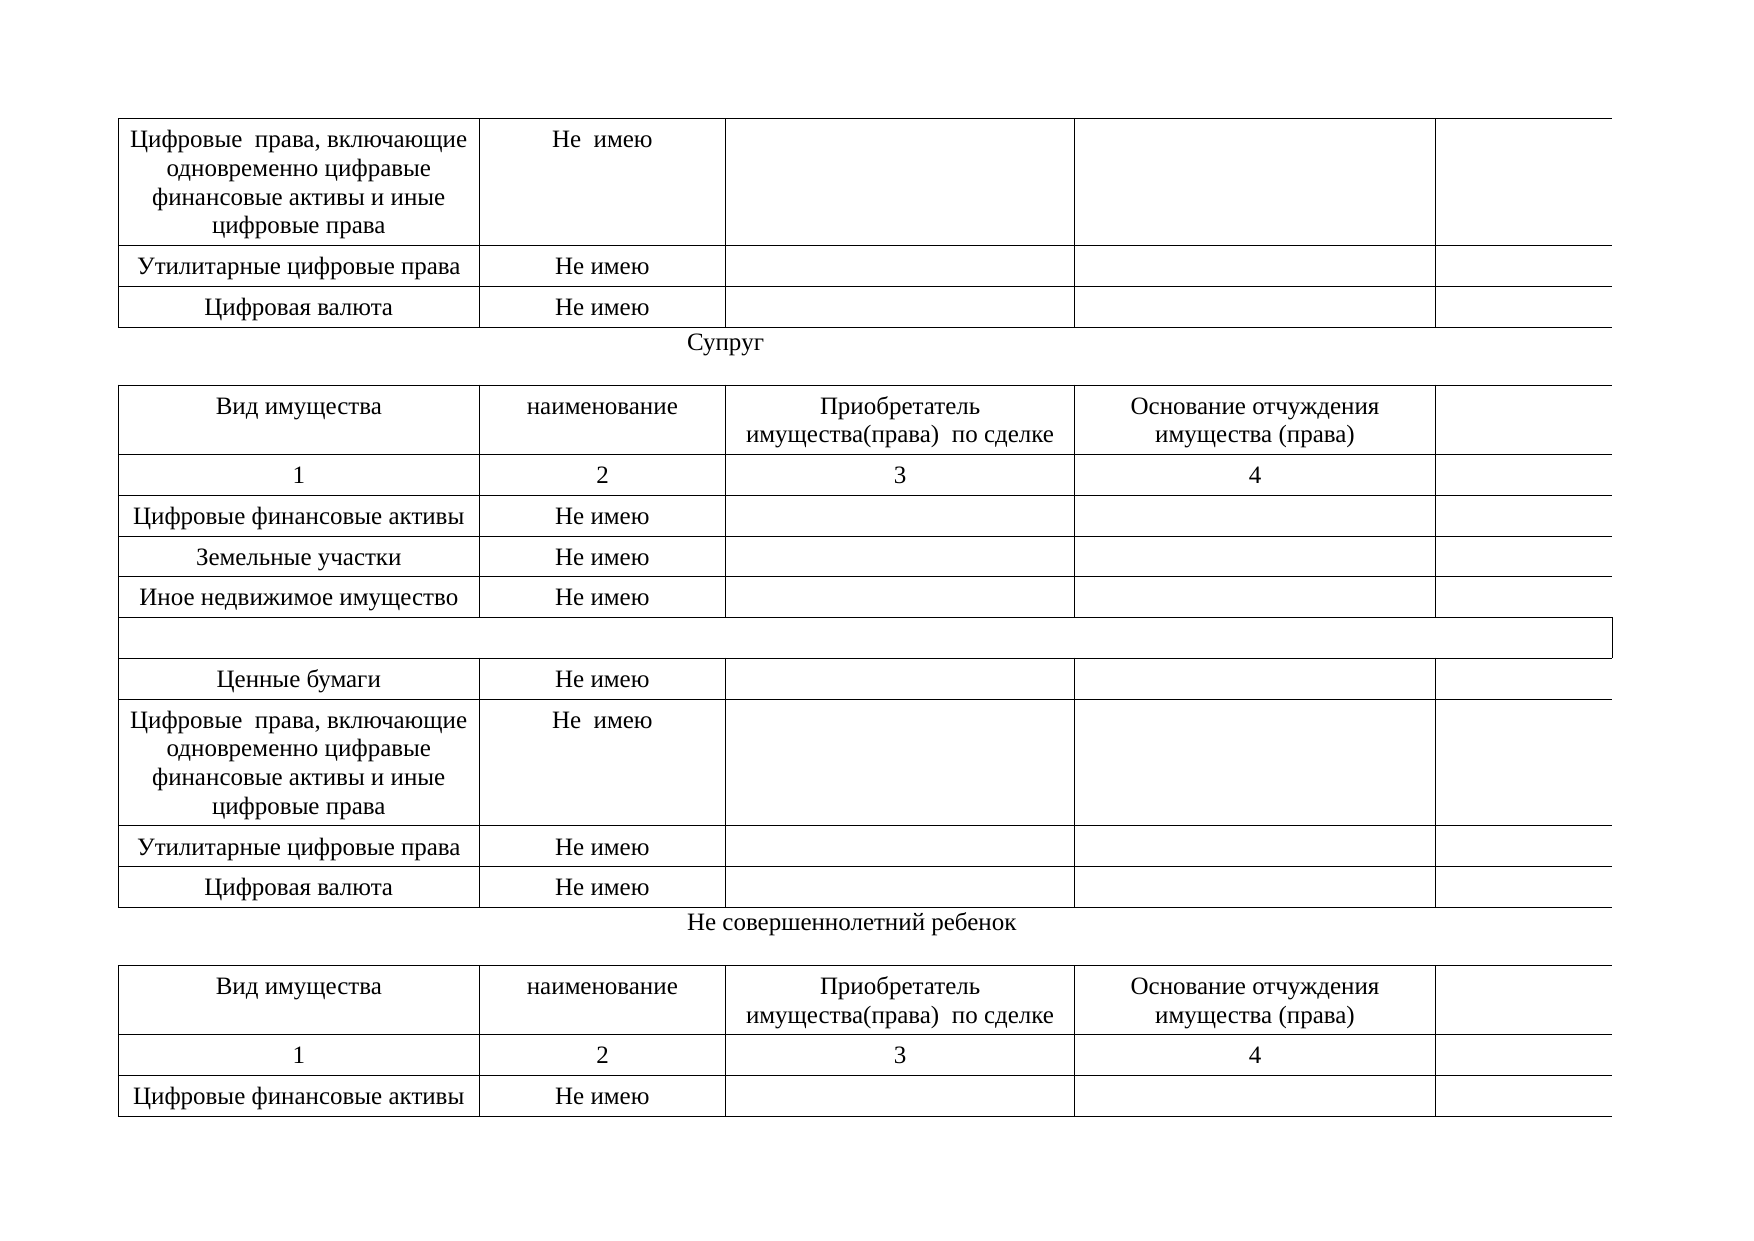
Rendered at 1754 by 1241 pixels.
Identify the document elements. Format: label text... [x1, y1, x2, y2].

table_cell [726, 537, 1074, 576]
table_cell [1436, 455, 1612, 495]
table_cell Не имею [480, 119, 725, 245]
table_cell [1436, 537, 1612, 576]
table_cell [1075, 1076, 1435, 1116]
text Не совершеннолетний ребенок [118, 907, 1636, 936]
table_cell [1075, 119, 1435, 245]
table_cell [726, 1076, 1074, 1116]
table_cell [1436, 287, 1612, 327]
table_header наименование [480, 386, 725, 454]
table_cell [726, 659, 1074, 698]
table_cell [726, 867, 1074, 907]
table_cell Не имею [480, 1076, 725, 1116]
table_cell [1436, 867, 1612, 907]
table_header Основание отчуждения имущества (права) [1075, 386, 1435, 454]
table_cell Иное недвижимое имущество [119, 577, 479, 617]
table_cell [1075, 577, 1435, 617]
table_cell Не имею [480, 496, 725, 536]
table_cell Цифровые финансовые активы [119, 496, 479, 536]
table_cell Не имею [480, 287, 725, 327]
table_header [1436, 386, 1612, 454]
table_cell Утилитарные цифровые права [119, 246, 479, 286]
table_cell Не имею [480, 867, 725, 907]
table_cell [1436, 826, 1612, 866]
table_cell [1436, 700, 1612, 825]
table_cell Цифровая валюта [119, 867, 479, 907]
table_cell Цифровые права, включающие одновременно цифравые финансовые активы и иные цифровые права [119, 119, 479, 245]
table_header Приобретатель имущества(права) по сделке [726, 386, 1074, 454]
table_cell [1436, 496, 1612, 536]
table_cell 3 [726, 455, 1074, 495]
table_cell [726, 577, 1074, 617]
table_cell [119, 618, 1612, 658]
table_cell [1075, 537, 1435, 576]
table_cell [726, 246, 1074, 286]
table_header Основание отчуждения имущества (права) [1075, 966, 1435, 1034]
table_cell Земельные участки [119, 537, 479, 576]
table_cell [726, 119, 1074, 245]
table_cell Не имею [480, 659, 725, 698]
table_header Приобретатель имущества(права) по сделке [726, 966, 1074, 1034]
text Супруг [118, 327, 1636, 356]
table_cell 4 [1075, 455, 1435, 495]
table_cell Цифровые финансовые активы [119, 1076, 479, 1116]
table_cell Не имею [480, 246, 725, 286]
table_cell Не имею [480, 700, 725, 825]
table_cell [1075, 659, 1435, 698]
table_cell [1075, 246, 1435, 286]
table_cell [1075, 700, 1435, 825]
table_cell 2 [480, 455, 725, 495]
table_cell 3 [726, 1035, 1074, 1075]
table_cell Утилитарные цифровые права [119, 826, 479, 866]
table_cell [1436, 659, 1612, 698]
table_cell 4 [1075, 1035, 1435, 1075]
table_cell 1 [119, 1035, 479, 1075]
table_cell Ценные бумаги [119, 659, 479, 698]
table_cell [1436, 246, 1612, 286]
table_cell 2 [480, 1035, 725, 1075]
table_cell [1075, 287, 1435, 327]
table_cell [726, 496, 1074, 536]
table_cell Цифровая валюта [119, 287, 479, 327]
table_cell [726, 826, 1074, 866]
table_cell Не имею [480, 537, 725, 576]
table_cell [1075, 826, 1435, 866]
table_header [1436, 966, 1612, 1034]
table_cell Цифровые права, включающие одновременно цифравые финансовые активы и иные цифровые права [119, 700, 479, 825]
table_cell Не имею [480, 826, 725, 866]
table_cell [1436, 1035, 1612, 1075]
table_cell [1075, 867, 1435, 907]
table_cell [1075, 496, 1435, 536]
table_header наименование [480, 966, 725, 1034]
table_cell [1436, 1076, 1612, 1116]
table_cell 1 [119, 455, 479, 495]
table_header Вид имущества [119, 966, 479, 1034]
table_header Вид имущества [119, 386, 479, 454]
table_cell [726, 700, 1074, 825]
table_cell Не имею [480, 577, 725, 617]
table_cell [726, 287, 1074, 327]
table_cell [1436, 119, 1612, 245]
table_cell [1436, 577, 1612, 617]
